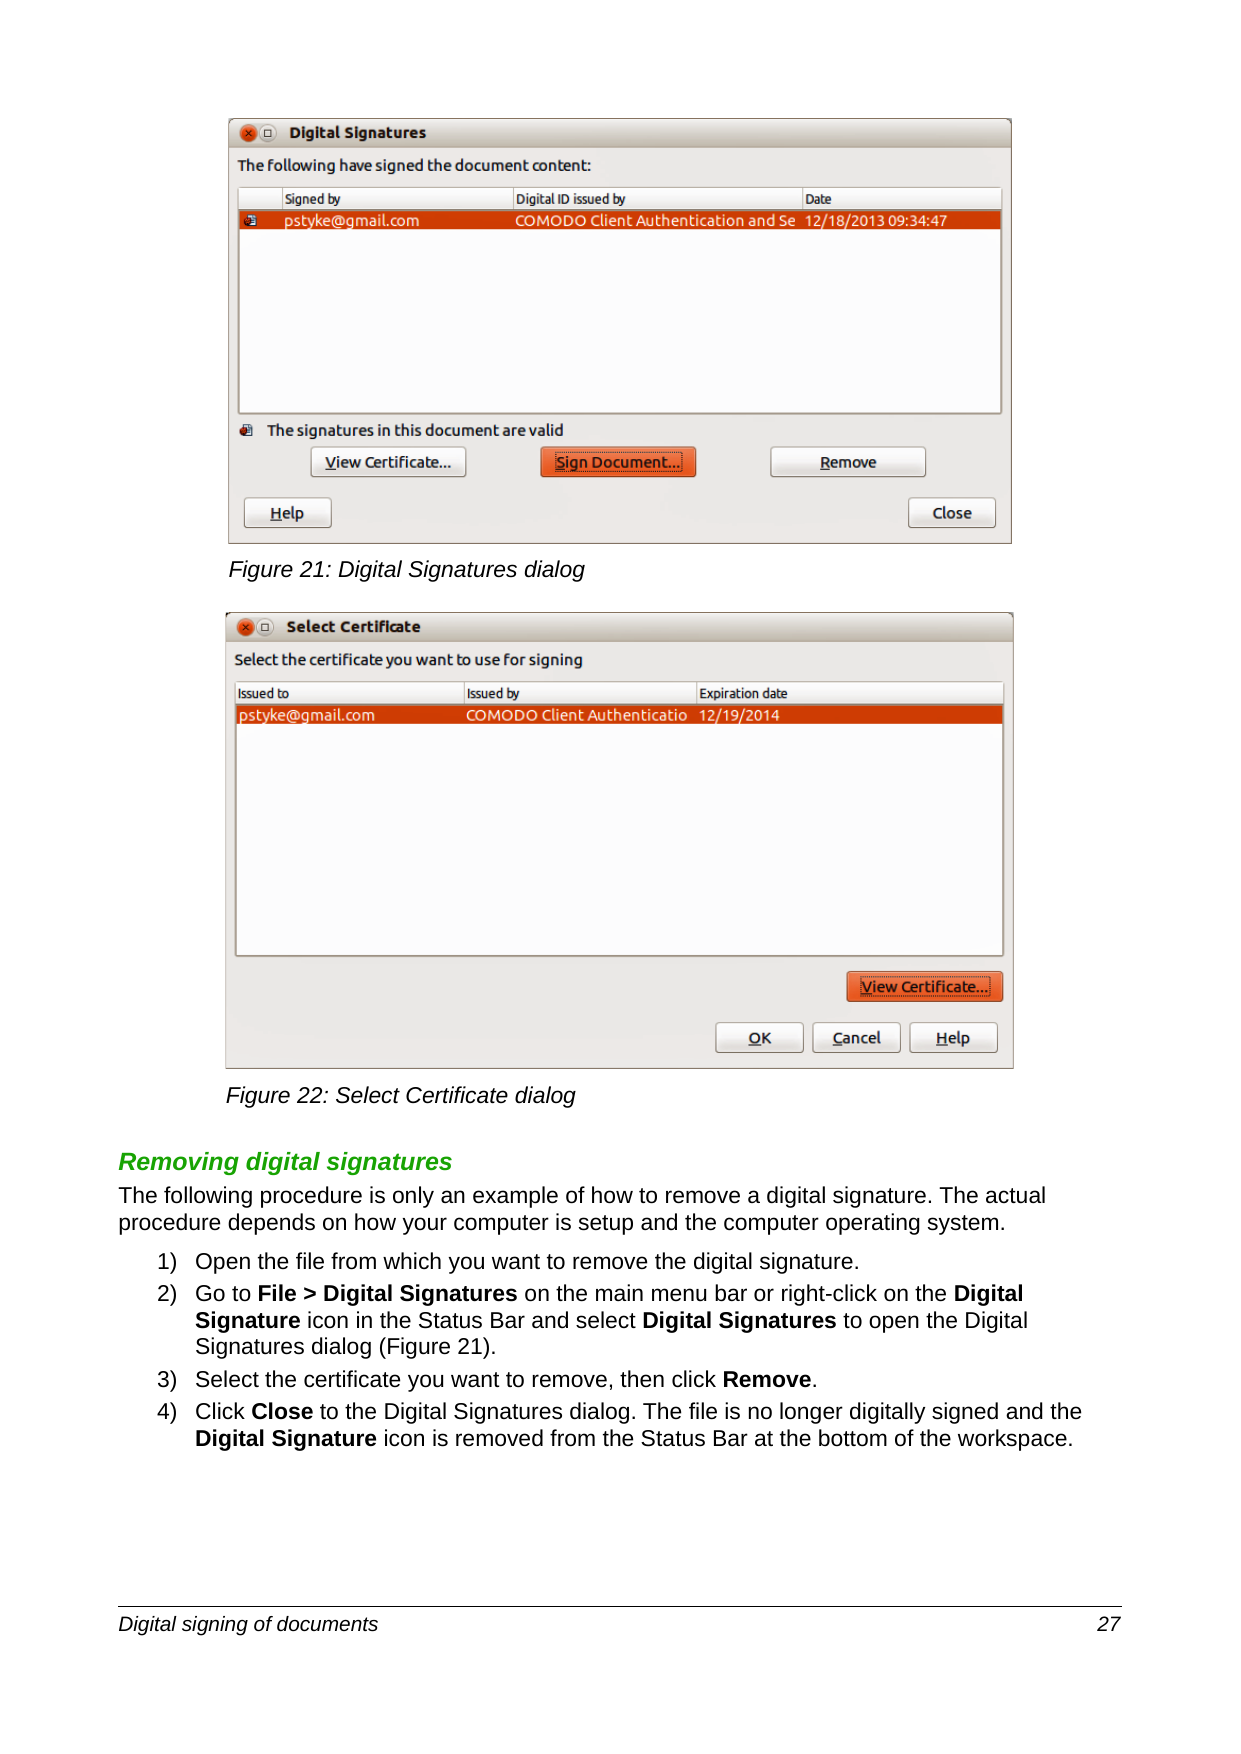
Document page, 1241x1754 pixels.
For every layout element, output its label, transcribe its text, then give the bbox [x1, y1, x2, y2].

list Go to File > Digital Signatures on the main menu bar or right-click on the Digital Signature icon in the Status Bar and select Digital Signatures to open the Digital Signatures dialog (Figure 21). [177, 1280, 1122, 1359]
subtitle Removing digital signatures [118, 1147, 1122, 1176]
text Figure 22: Select Certificate dialog [226, 1082, 1015, 1108]
picture [225, 612, 1014, 1069]
picture [228, 118, 1012, 544]
list Click Close to the Digital Signatures dialog. The file is no longer digitally signed and the Digital Signature icon is removed from the Status Bar at the bottom of the workspace. [177, 1398, 1122, 1451]
text Figure 21: Digital Signatures dialog [228, 556, 1012, 583]
list Open the file from which you want to remove the digital signature. [177, 1248, 1122, 1274]
list Select the certificate you want to remove, then click Remove. [177, 1366, 1122, 1392]
text The following procedure is only an example of how to remove a digital signature. The actual procedure depends on how your computer is setup and the computer operating system. [118, 1182, 1122, 1235]
